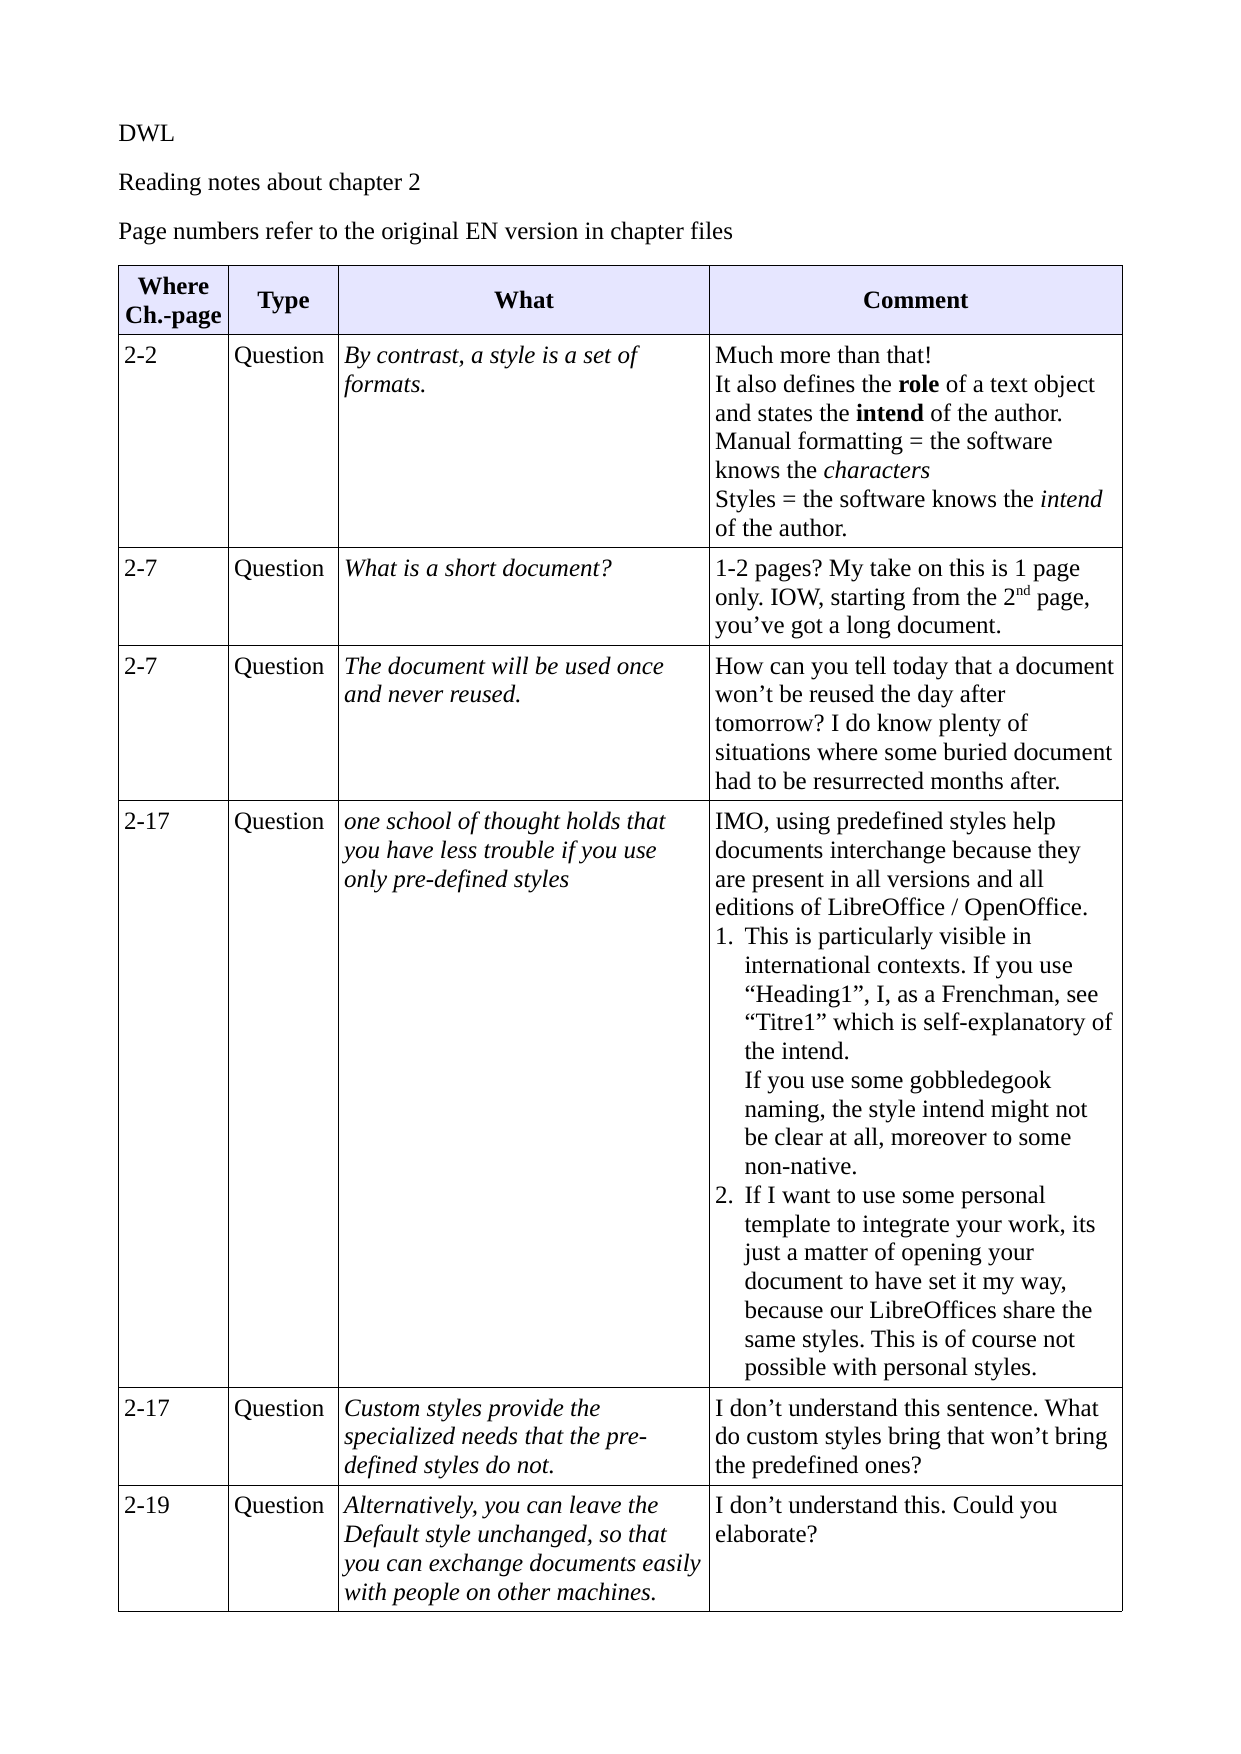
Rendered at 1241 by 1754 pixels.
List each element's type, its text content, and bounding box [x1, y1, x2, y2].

table_cell By contrast, a style is a set of formats. [339, 335, 709, 547]
table_cell IMO, using predefined styles help documents interchange because they are present in all versions and all editions of LibreOffice / OpenOffice. This is particularly visible in international contexts. If you use “Heading1”, I, as a Frenchman, see “Titre1” which is self-explanatory of the intend. If you use some gobbledegook naming, the style intend might not be clear at all, moreover to some non-native. If I want to use some personal template to integrate your work, its just a matter of opening your document to have set it my way, because our LibreOffices share the same styles. This is of course not possible with personal styles. [710, 801, 1122, 1387]
table_header Comment [710, 266, 1122, 334]
table_cell I don’t understand this. Could you elaborate? [710, 1486, 1122, 1611]
table_cell 2-19 [119, 1486, 228, 1611]
table_cell Question [229, 646, 338, 800]
table_cell Question [229, 1388, 338, 1485]
text DWL [118, 118, 1122, 147]
table_cell What is a short document? [339, 548, 709, 645]
table_cell 2-17 [119, 1388, 228, 1485]
text Page numbers refer to the original EN version in chapter files [118, 216, 1122, 245]
table_cell 2-7 [119, 548, 228, 645]
table_cell I don’t understand this sentence. What do custom styles bring that won’t bring the predefined ones? [710, 1388, 1122, 1485]
table_cell How can you tell today that a document won’t be reused the day after tomorrow? I do know plenty of situations where some buried document had to be resurrected months after. [710, 646, 1122, 800]
table_cell Question [229, 1486, 338, 1611]
table_cell 1-2 pages? My take on this is 1 page only. IOW, starting from the 2nd page, you’ve got a long document. [710, 548, 1122, 645]
table_cell Alternatively, you can leave the Default style unchanged, so that you can exchange documents easily with people on other machines. [339, 1486, 709, 1611]
table_cell 2-7 [119, 646, 228, 800]
table_cell 2-2 [119, 335, 228, 547]
table_cell Much more than that! It also defines the role of a text object and states the intend of the author. Manual formatting = the software knows the characters Styles = the software knows the intend of the author. [710, 335, 1122, 547]
table_cell The document will be used once and never reused. [339, 646, 709, 800]
table_cell 2-17 [119, 801, 228, 1387]
table_cell Question [229, 801, 338, 1387]
table_cell Question [229, 548, 338, 645]
table_header Where Ch.-page [119, 266, 228, 334]
table_cell one school of thought holds that you have less trouble if you use only pre-defined styles [339, 801, 709, 1387]
table_header Type [229, 266, 338, 334]
table_header What [339, 266, 709, 334]
text Reading notes about chapter 2 [118, 167, 1122, 196]
table_cell Question [229, 335, 338, 547]
table_cell Custom styles provide the specialized needs that the pre-defined styles do not. [339, 1388, 709, 1485]
